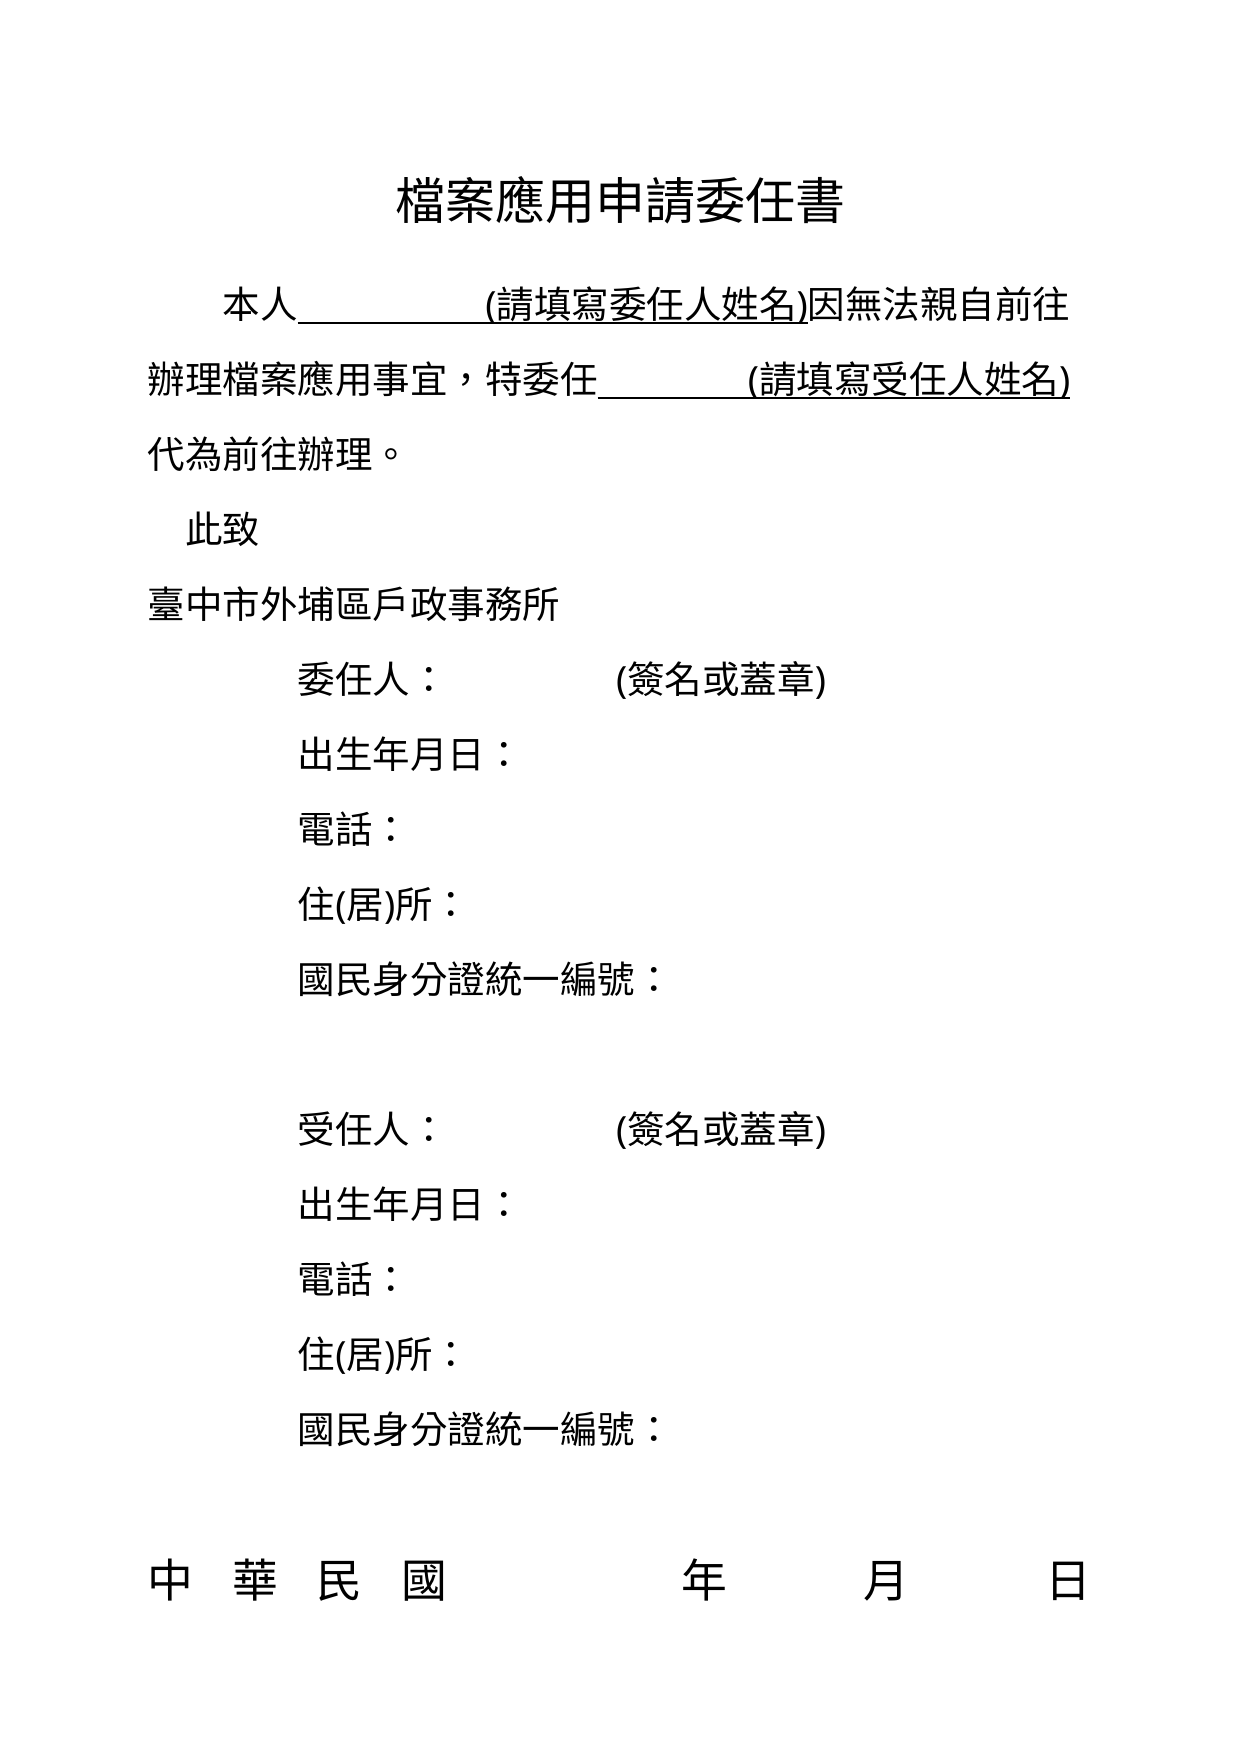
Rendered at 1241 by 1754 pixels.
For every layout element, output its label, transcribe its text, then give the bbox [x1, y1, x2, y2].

subtitle 受任人： (簽名或蓋章) [148, 1090, 1092, 1165]
subtitle 此致 [148, 490, 1092, 565]
subtitle 出生年月日： [148, 715, 1092, 790]
subtitle 檔案應用申請委任書 [148, 161, 1092, 236]
subtitle 出生年月日： [148, 1165, 1092, 1240]
subtitle 住(居)所： [148, 1315, 1092, 1390]
subtitle 委任人： (簽名或蓋章) [148, 640, 1092, 715]
subtitle 本人 (請填寫委任人姓名)因無法親自前往辦理檔案應用事宜，特委任 (請填寫受任人姓名)代為前往辦理。 [148, 265, 1092, 490]
subtitle 國民身分證統一編號： [148, 1390, 1092, 1465]
subtitle 臺中市外埔區戶政事務所 [148, 565, 1092, 640]
subtitle 電話： [148, 790, 1092, 865]
subtitle 住(居)所： [148, 865, 1092, 940]
subtitle 中華民國 年 月 日 [148, 1540, 1092, 1615]
subtitle 電話： [148, 1240, 1092, 1315]
subtitle 國民身分證統一編號： [148, 940, 1092, 1015]
